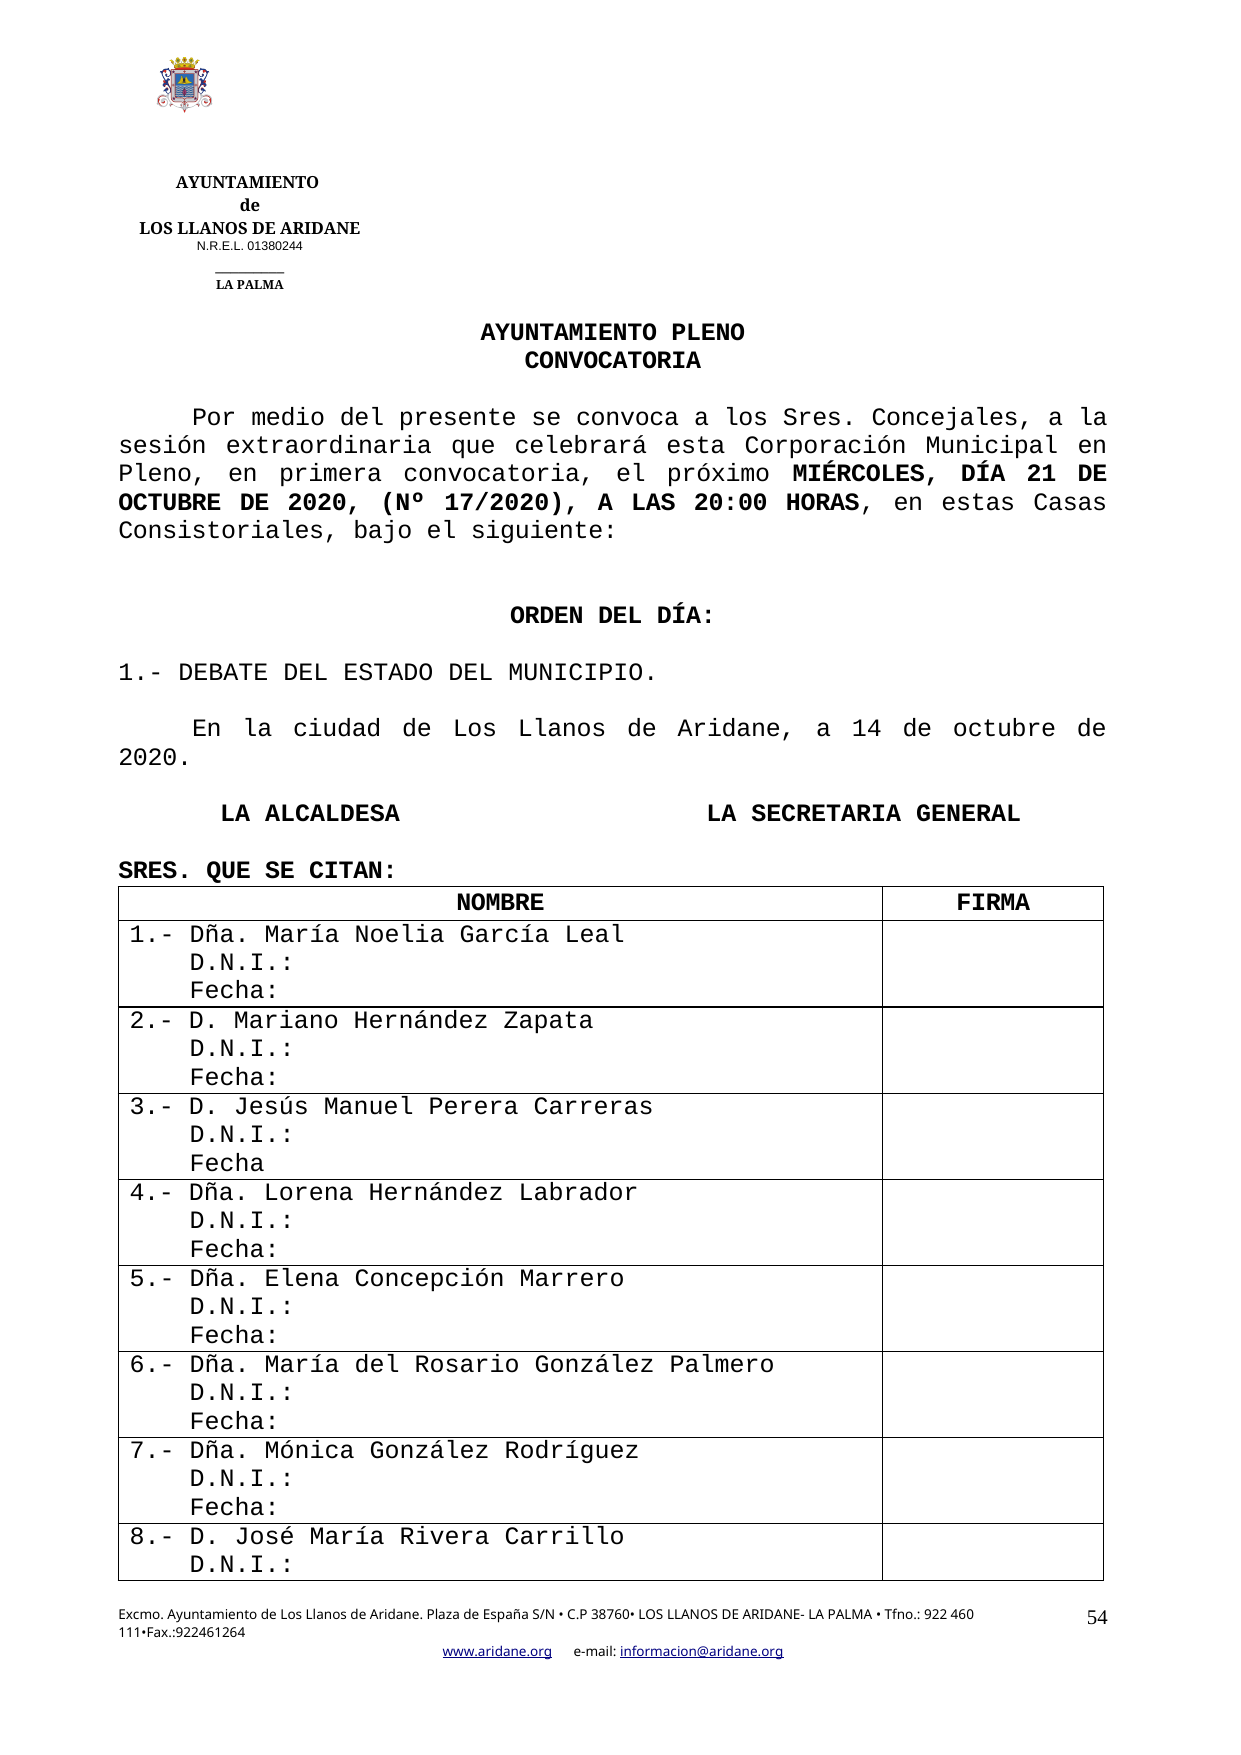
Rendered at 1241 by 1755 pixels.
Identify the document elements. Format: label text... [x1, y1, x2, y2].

table_cell 8.- D. José María Rivera Carrillo D.N.I.: [119, 1524, 882, 1580]
table_cell [883, 921, 1103, 1006]
table_cell 5.- Dña. Elena Concepción Marrero D.N.I.: Fecha: [119, 1266, 882, 1351]
table_header FIRMA [883, 887, 1103, 920]
table_cell [883, 1008, 1103, 1092]
table_cell [883, 1094, 1103, 1178]
table_cell 3.- D. Jesús Manuel Perera Carreras D.N.I.: Fecha [119, 1094, 882, 1178]
table_cell [883, 1266, 1103, 1351]
subtitle CONVOCATORIA [118, 348, 1107, 376]
text En la ciudad de Los Llanos de Aridane, a 14 de octubre de 2020. [118, 716, 1107, 773]
table_cell [883, 1352, 1103, 1437]
text AYUNTAMIENTO PLENO [118, 319, 1107, 348]
table_cell 6.- Dña. María del Rosario González Palmero D.N.I.: Fecha: [119, 1352, 882, 1437]
table_cell [883, 1524, 1103, 1580]
subtitle SRES. QUE SE CITAN: [118, 858, 1107, 886]
table_cell 7.- Dña. Mónica González Rodríguez D.N.I.: Fecha: [119, 1438, 882, 1523]
table_cell 1.- Dña. María Noelia García Leal D.N.I.: Fecha: [119, 921, 882, 1006]
table_cell 4.- Dña. Lorena Hernández Labrador D.N.I.: Fecha: [119, 1180, 882, 1264]
text Por medio del presente se convoca a los Sres. Concejales, a la sesión extraordinaria que celebrará esta Corporación Municipal en Pleno, en primera convocatoria, el próximo MIÉRCOLES, DÍA 21 DE OCTUBRE DE 2020, (Nº 17/2020), A LAS 20:00 HORAS, en estas Casas Consistoriales, bajo el siguiente: [118, 404, 1107, 546]
subtitle LA ALCALDESA LA SECRETARIA GENERAL [103, 801, 1107, 829]
subtitle 1.- DEBATE DEL ESTADO DEL MUNICIPIO. [118, 659, 1107, 688]
table_cell [883, 1438, 1103, 1523]
table_cell [883, 1180, 1103, 1264]
table_header NOMBRE [119, 887, 882, 920]
subtitle ORDEN DEL DÍA: [118, 603, 1107, 631]
table_cell 2.- D. Mariano Hernández Zapata D.N.I.: Fecha: [119, 1008, 882, 1092]
